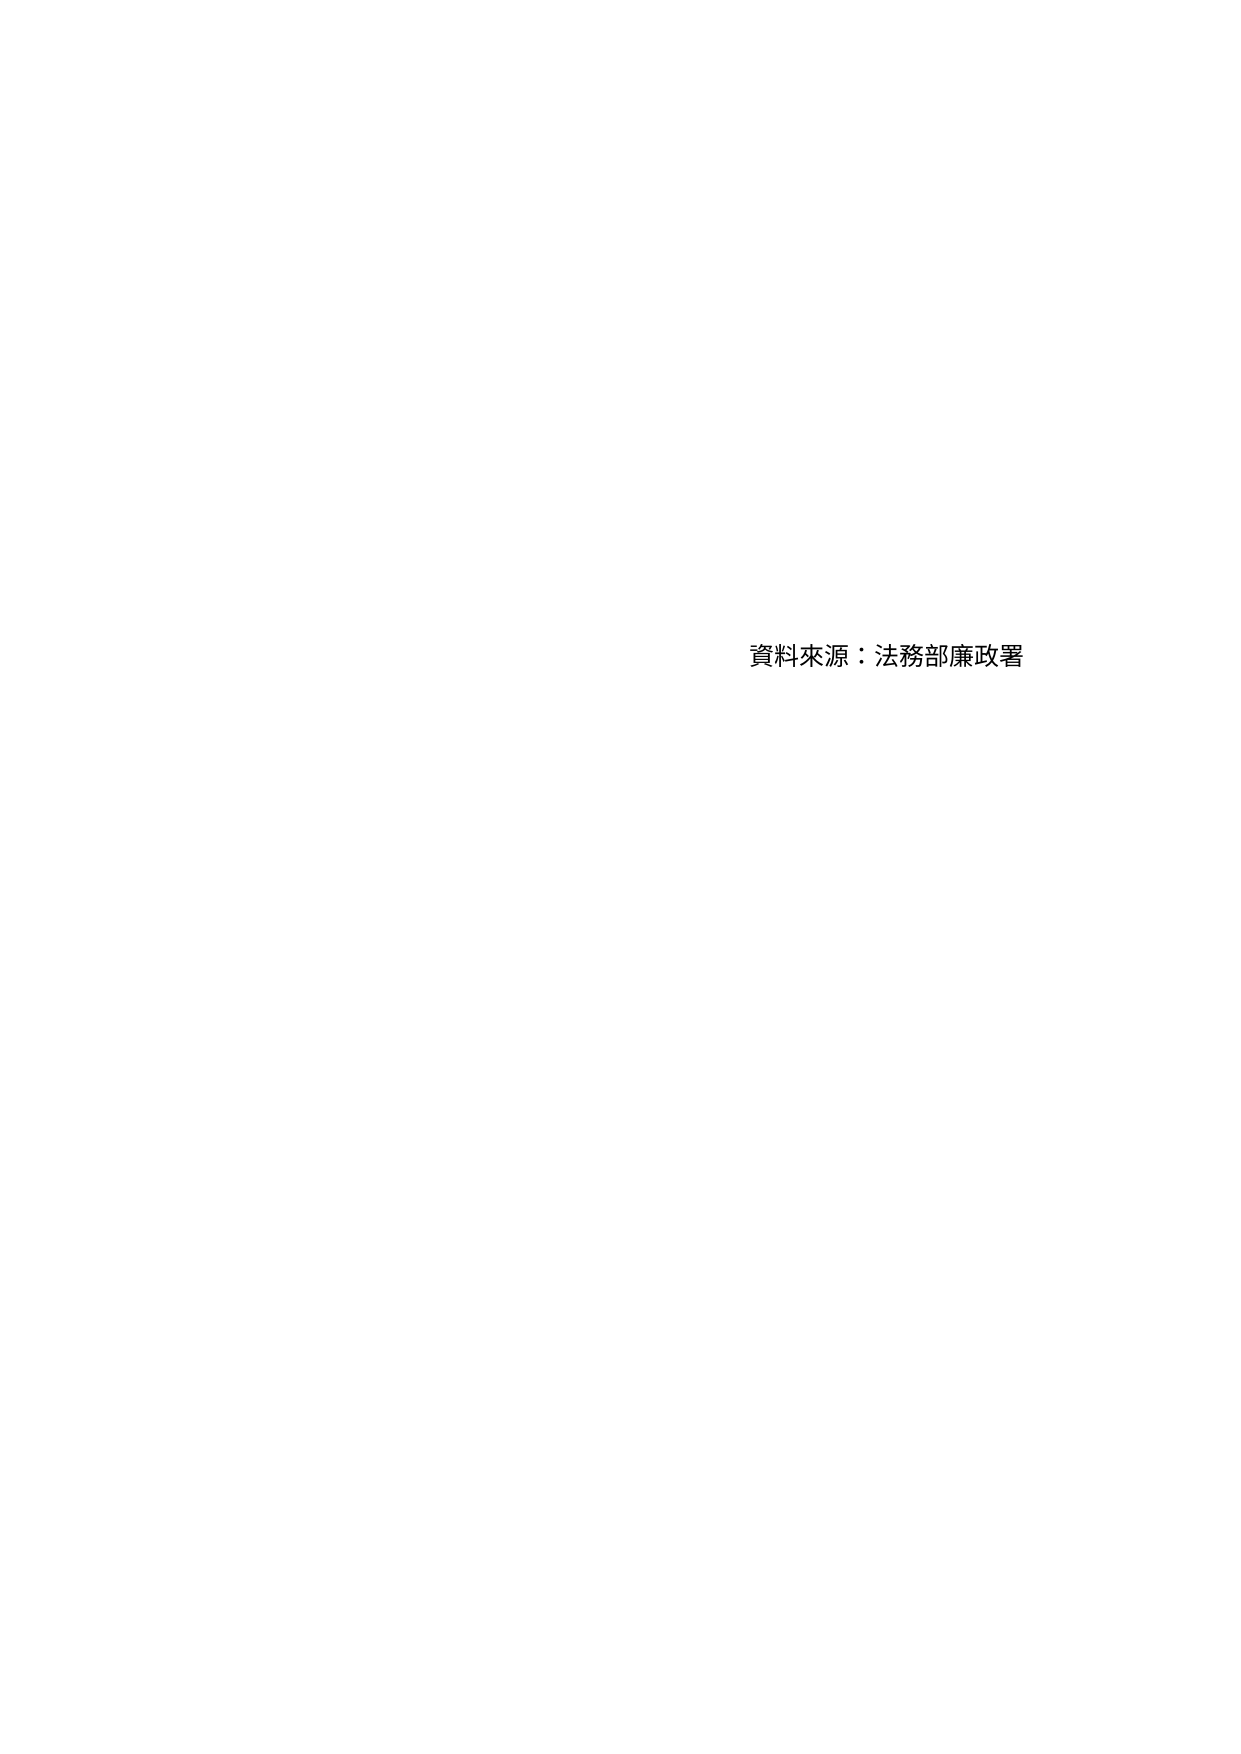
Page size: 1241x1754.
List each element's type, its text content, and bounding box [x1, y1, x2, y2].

text 資料來源：法務部廉政署 [749, 629, 1038, 675]
